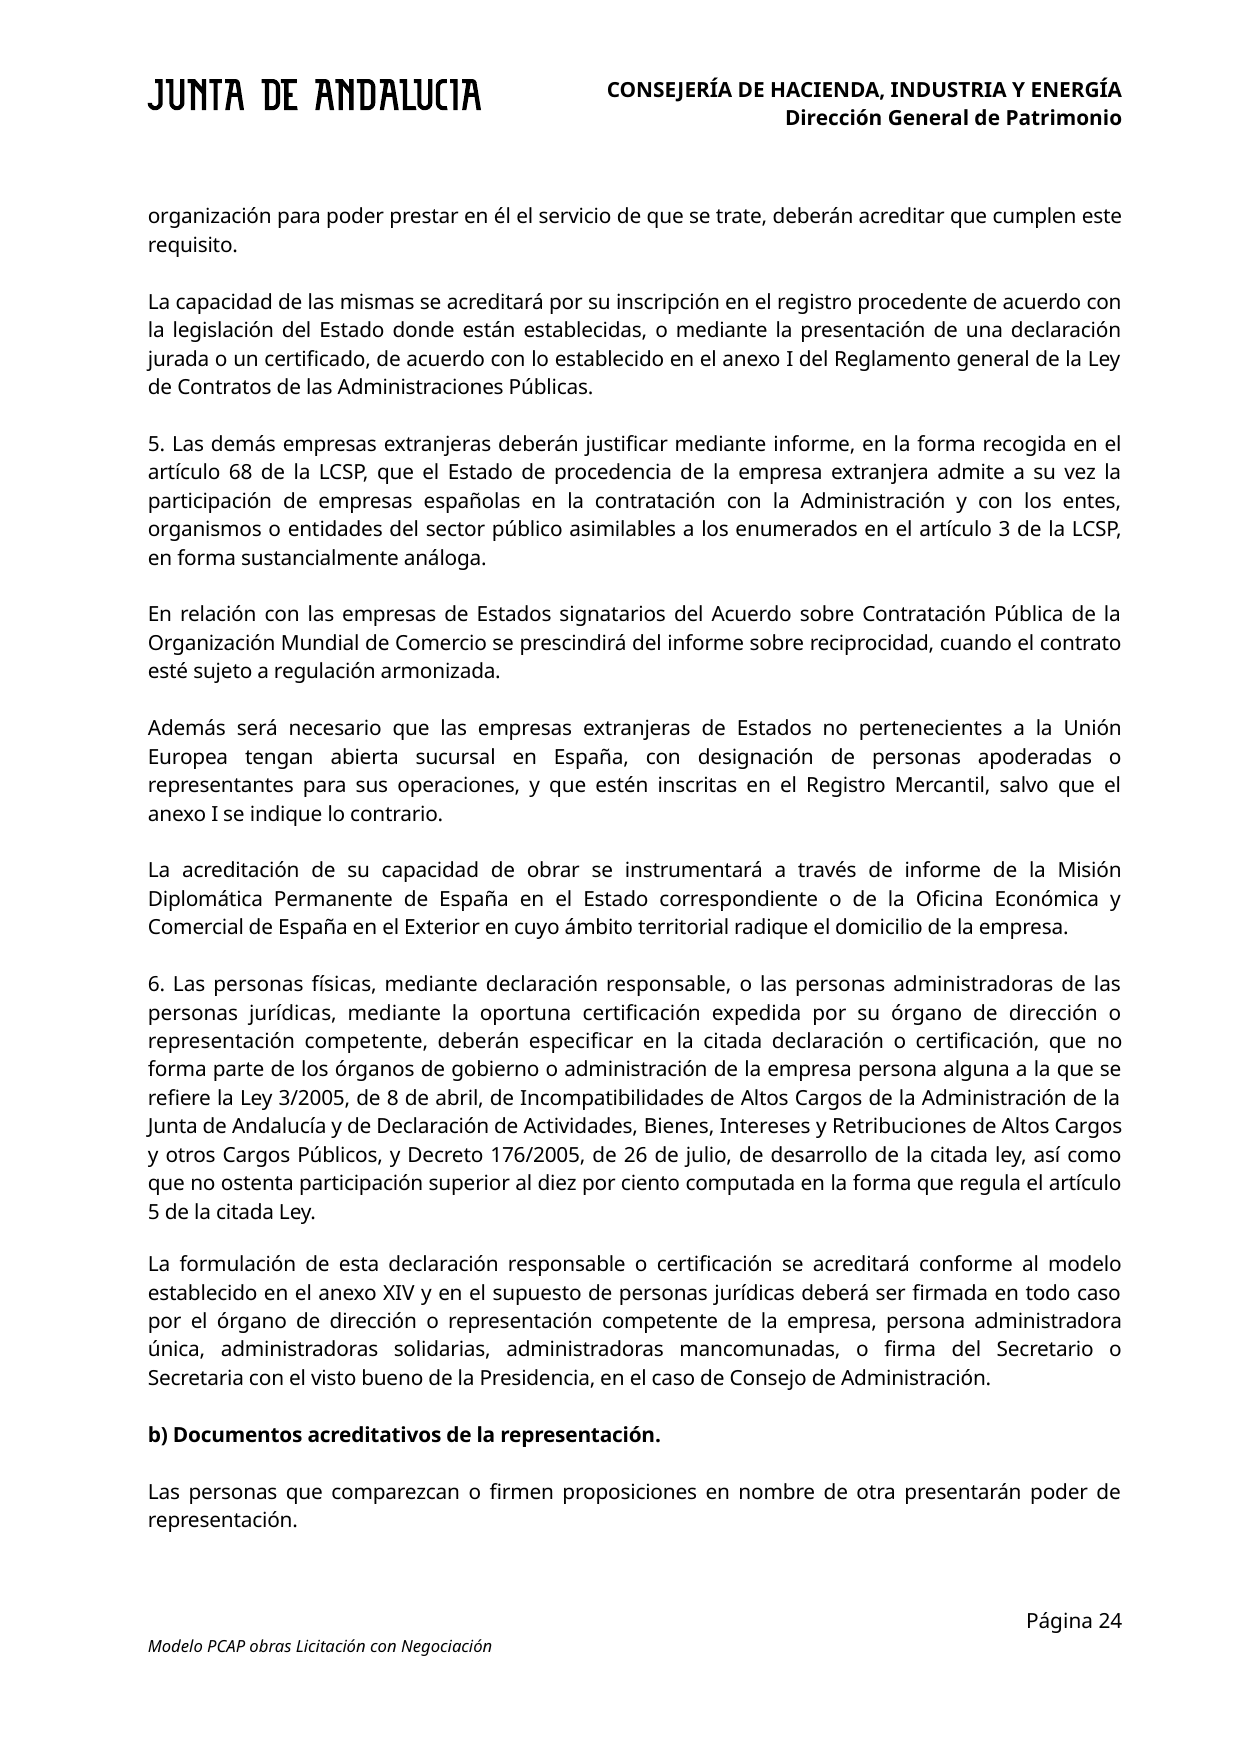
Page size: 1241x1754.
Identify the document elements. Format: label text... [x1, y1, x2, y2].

text organización para poder prestar en él el servicio de que se trate, deberán acreditar que cumplen este requisito. [148, 201, 1122, 258]
text La formulación de esta declaración responsable o certificación se acreditará conforme al modelo establecido en el anexo XIV y en el supuesto de personas jurídicas deberá ser firmada en todo caso por el órgano de dirección o representación competente de la empresa, persona administradora única, administradoras solidarias, administradoras mancomunadas, o firma del Secretario o Secretaria con el visto bueno de la Presidencia, en el caso de Consejo de Administración. [148, 1249, 1122, 1391]
text Además será necesario que las empresas extranjeras de Estados no pertenecientes a la Unión Europea tengan abierta sucursal en España, con designación de personas apoderadas o representantes para sus operaciones, y que estén inscritas en el Registro Mercantil, salvo que el anexo I se indique lo contrario. [148, 713, 1122, 827]
text La capacidad de las mismas se acreditará por su inscripción en el registro procedente de acuerdo con la legislación del Estado donde están establecidas, o mediante la presentación de una declaración jurada o un certificado, de acuerdo con lo establecido en el anexo I del Reglamento general de la Ley de Contratos de las Administraciones Públicas. [148, 287, 1122, 401]
text La acreditación de su capacidad de obrar se instrumentará a través de informe de la Misión Diplomática Permanente de España en el Estado correspondiente o de la Oficina Económica y Comercial de España en el Exterior en cuyo ámbito territorial radique el domicilio de la empresa. [148, 856, 1122, 941]
text 5. Las demás empresas extranjeras deberán justificar mediante informe, en la forma recogida en el artículo 68 de la LCSP, que el Estado de procedencia de la empresa extranjera admite a su vez la participación de empresas españolas en la contratación con la Administración y con los entes, organismos o entidades del sector público asimilables a los enumerados en el artículo 3 de la LCSP, en forma sustancialmente análoga. [148, 429, 1122, 571]
text 6. Las personas físicas, mediante declaración responsable, o las personas administradoras de las personas jurídicas, mediante la oportuna certificación expedida por su órgano de dirección o representación competente, deberán especificar en la citada declaración o certificación, que no forma parte de los órganos de gobierno o administración de la empresa persona alguna a la que se refiere la Ley 3/2005, de 8 de abril, de Incompatibilidades de Altos Cargos de la Administración de la Junta de Andalucía y de Declaración de Actividades, Bienes, Intereses y Retribuciones de Altos Cargos y otros Cargos Públicos, y Decreto 176/2005, de 26 de julio, de desarrollo de la citada ley, así como que no ostenta participación superior al diez por ciento computada en la forma que regula el artículo 5 de la citada Ley. [148, 969, 1122, 1225]
text Las personas que comparezcan o firmen proposiciones en nombre de otra presentarán poder de representación. [148, 1477, 1122, 1534]
text En relación con las empresas de Estados signatarios del Acuerdo sobre Contratación Pública de la Organización Mundial de Comercio se prescindirá del informe sobre reciprocidad, cuando el contrato esté sujeto a regulación armonizada. [148, 599, 1122, 685]
list b) Documentos acreditativos de la representación. [148, 1420, 1122, 1448]
